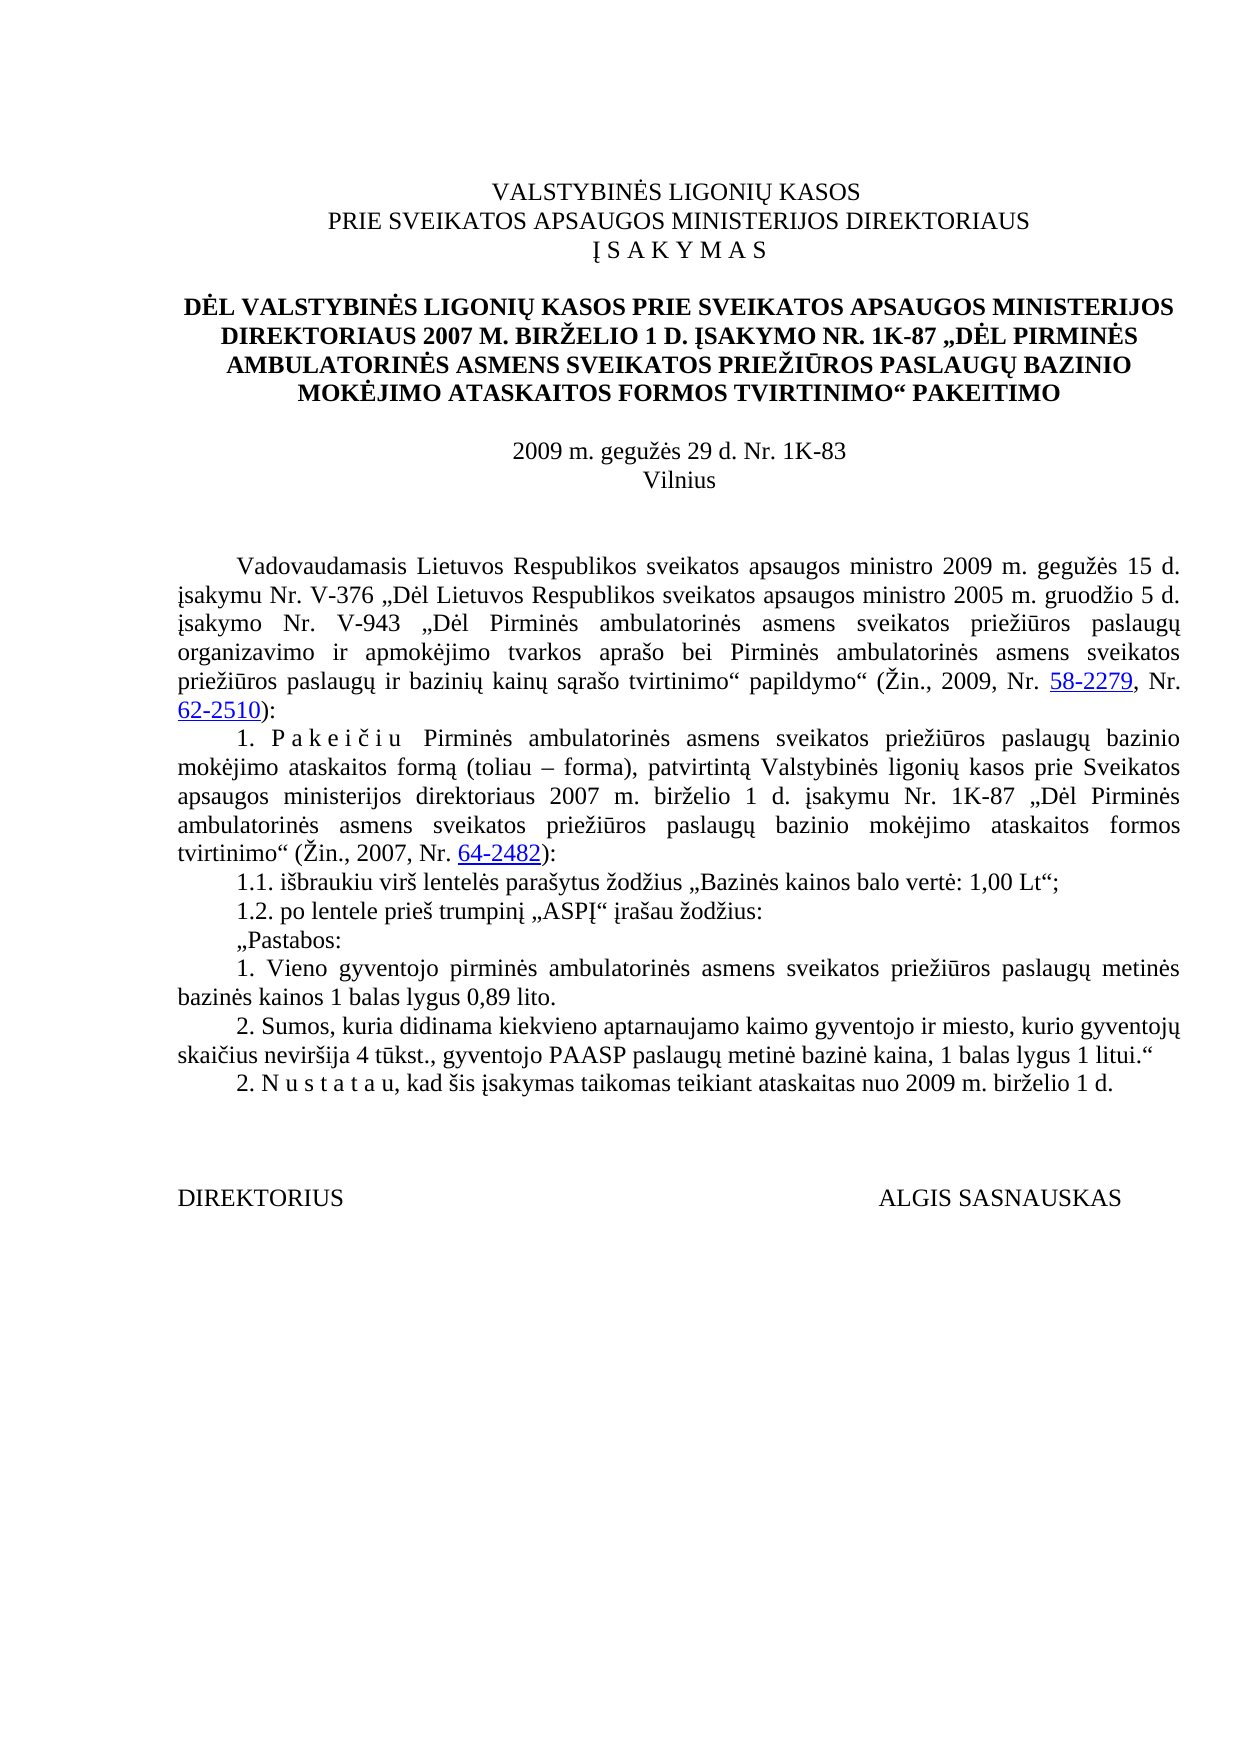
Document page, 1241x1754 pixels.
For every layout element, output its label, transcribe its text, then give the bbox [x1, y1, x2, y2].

text 1.1. išbraukiu virš lentelės parašytus žodžius „Bazinės kainos balo vertė: 1,00 Lt“; [177, 867, 1181, 896]
text ĮSAKYMAS [177, 235, 1181, 263]
text 2. Nustatau, kad šis įsakymas taikomas teikiant ataskaitas nuo 2009 m. birželio 1 d. [177, 1068, 1181, 1097]
text PRIE SVEIKATOS APSAUGOS MINISTERIJOS DIREKTORIAUS [177, 206, 1181, 235]
text 2009 m. gegužės 29 d. Nr. 1K-83 [177, 436, 1181, 465]
text VALSTYBINĖS LIGONIŲ KASOS [177, 177, 1181, 206]
text 2. Sumos, kuria didinama kiekvieno aptarnaujamo kaimo gyventojo ir miesto, kurio gyventojų skaičius neviršija 4 tūkst., gyventojo PAASP paslaugų metinė bazinė kaina, 1 balas lygus 1 litui.“ [177, 1011, 1181, 1068]
text DIREKTORIUS ALGIS SASNAUSKAS [177, 1183, 1181, 1212]
text „Pastabos: [177, 925, 1181, 953]
text 1. Pakeičiu Pirminės ambulatorinės asmens sveikatos priežiūros paslaugų bazinio mokėjimo ataskaitos formą (toliau – forma), patvirtintą Valstybinės ligonių kasos prie Sveikatos apsaugos ministerijos direktoriaus 2007 m. birželio 1 d. įsakymu Nr. 1K-87 „Dėl Pirminės ambulatorinės asmens sveikatos priežiūros paslaugų bazinio mokėjimo ataskaitos formos tvirtinimo“ (Žin., 2007, Nr. 64-2482): [177, 723, 1181, 867]
text Vadovaudamasis Lietuvos Respublikos sveikatos apsaugos ministro 2009 m. gegužės 15 d. įsakymu Nr. V-376 „Dėl Lietuvos Respublikos sveikatos apsaugos ministro 2005 m. gruodžio 5 d. įsakymo Nr. V-943 „Dėl Pirminės ambulatorinės asmens sveikatos priežiūros paslaugų organizavimo ir apmokėjimo tvarkos aprašo bei Pirminės ambulatorinės asmens sveikatos priežiūros paslaugų ir bazinių kainų sąrašo tvirtinimo“ papildymo“ (Žin., 2009, Nr. 58-2279, Nr. 62-2510): [177, 551, 1181, 723]
text DĖL VALSTYBINĖS LIGONIŲ KASOS PRIE SVEIKATOS APSAUGOS MINISTERIJOS DIREKTORIAUS 2007 M. BIRŽELIO 1 D. ĮSAKYMO NR. 1K-87 „DĖL PIRMINĖS AMBULATORINĖS ASMENS SVEIKATOS PRIEŽIŪROS PASLAUGŲ BAZINIO MOKĖJIMO ATASKAITOS FORMOS TVIRTINIMO“ PAKEITIMO [177, 292, 1181, 407]
text Vilnius [177, 465, 1181, 493]
text 1. Vieno gyventojo pirminės ambulatorinės asmens sveikatos priežiūros paslaugų metinės bazinės kainos 1 balas lygus 0,89 lito. [177, 953, 1181, 1011]
text 1.2. po lentele prieš trumpinį „ASPĮ“ įrašau žodžius: [177, 896, 1181, 925]
